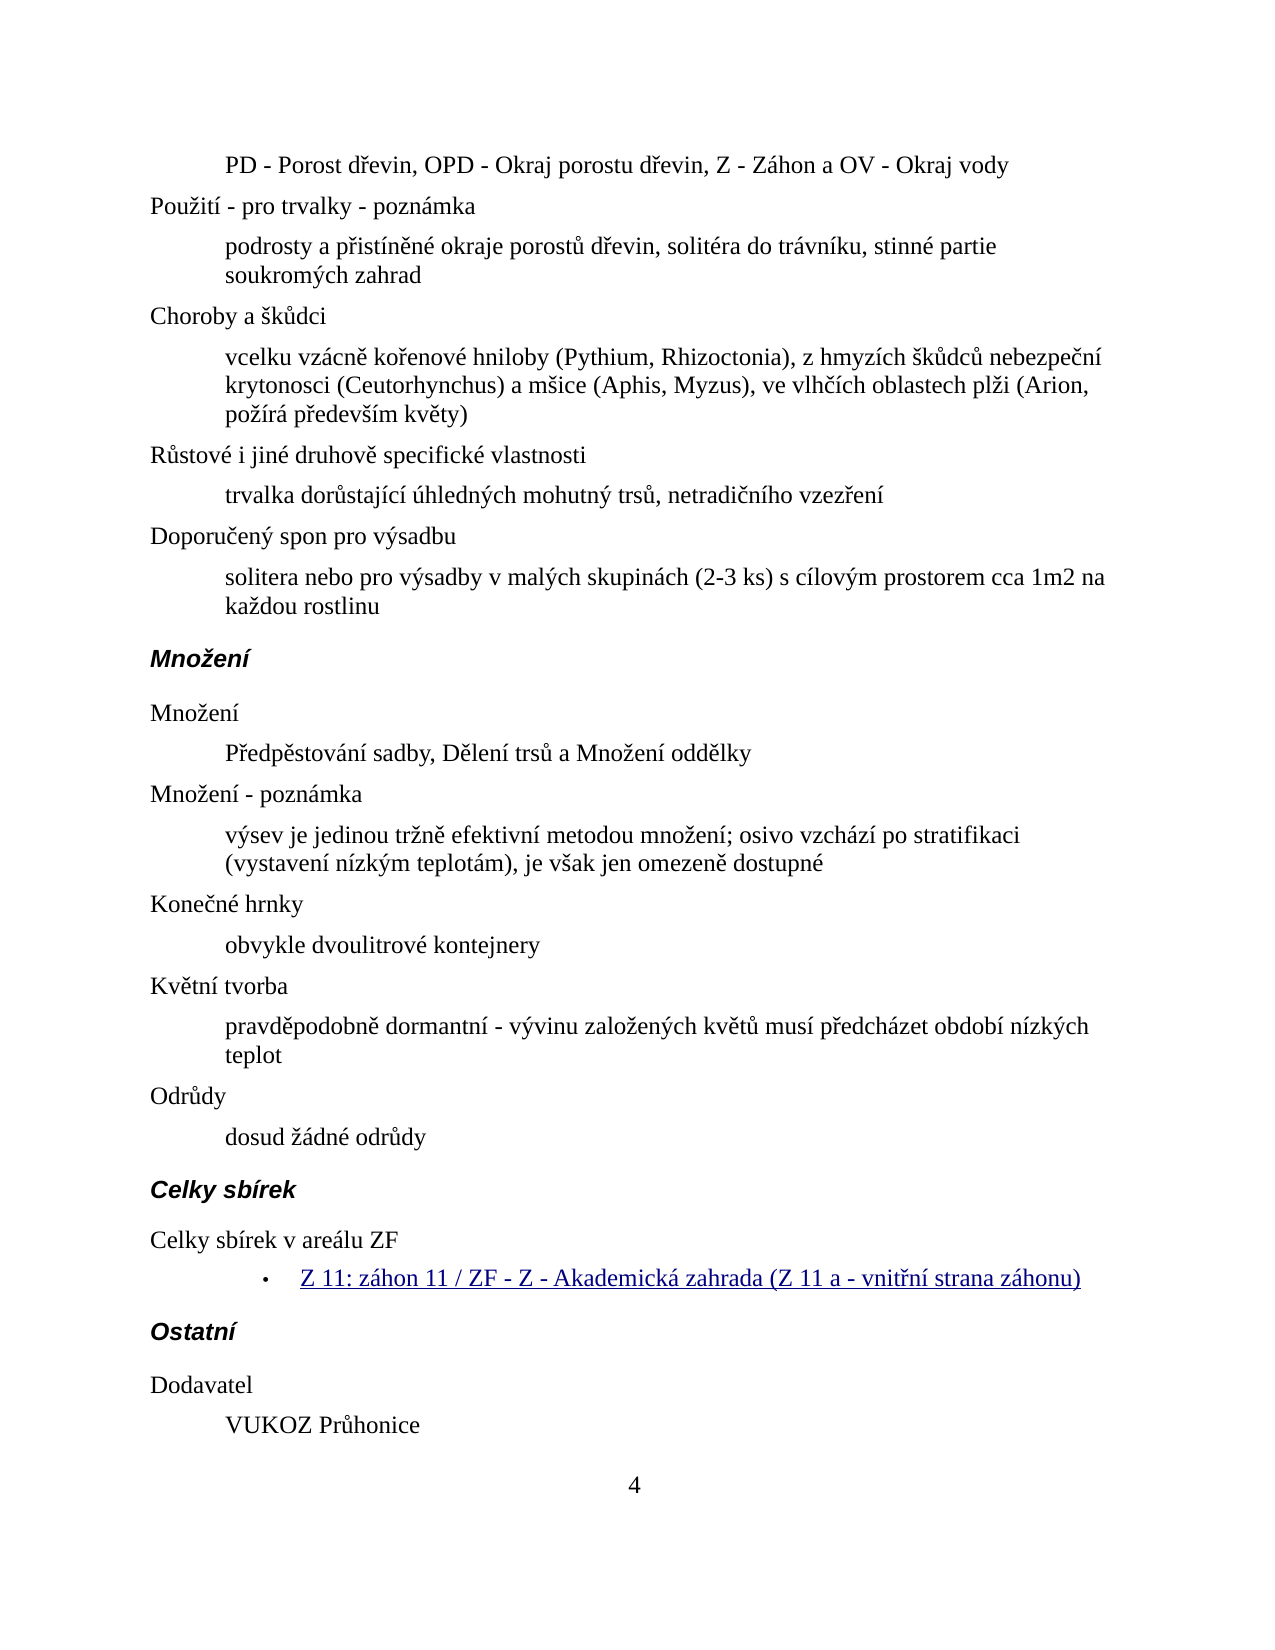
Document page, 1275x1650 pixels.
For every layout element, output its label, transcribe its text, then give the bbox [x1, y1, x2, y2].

text podrosty a přistíněné okraje porostů dřevin, solitéra do trávníku, stinné partie soukromých zahrad [225, 231, 1125, 289]
text Dodavatel [150, 1370, 1125, 1399]
text Použití - pro trvalky - poznámka [150, 191, 1125, 219]
text trvalka dorůstající úhledných mohutný trsů, netradičního vzezření [225, 481, 1125, 509]
text Růstové i jiné druhově specifické vlastnosti [150, 440, 1125, 469]
text vcelku vzácně kořenové hniloby (Pythium, Rhizoctonia), z hmyzích škůdců nebezpeční krytonosci (Ceutorhynchus) a mšice (Aphis, Myzus), ve vlhčích oblastech plži (Arion, požírá především květy) [225, 342, 1125, 428]
text VUKOZ Průhonice [225, 1411, 1125, 1439]
text Celky sbírek v areálu ZF [150, 1225, 1125, 1254]
text pravděpodobně dormantní - vývinu založených květů musí předcházet období nízkých teplot [225, 1011, 1125, 1069]
text PD - Porost dřevin, OPD - Okraj porostu dřevin, Z - Záhon a OV - Okraj vody [225, 150, 1125, 179]
text dosud žádné odrůdy [225, 1122, 1125, 1150]
text Množení - poznámka [150, 779, 1125, 808]
subtitle Množení [150, 644, 1125, 673]
text obvykle dvoulitrové kontejnery [225, 930, 1125, 959]
subtitle Celky sbírek [150, 1175, 1125, 1204]
text výsev je jedinou tržně efektivní metodou množení; osivo vzchází po stratifikaci (vystavení nízkým teplotám), je však jen omezeně dostupné [225, 820, 1125, 877]
text solitera nebo pro výsadby v malých skupinách (2-3 ks) s cílovým prostorem cca 1m2 na každou rostlinu [225, 562, 1125, 619]
text Množení [150, 698, 1125, 726]
text Předpěstování sadby, Dělení trsů a Množení oddělky [225, 738, 1125, 767]
text Konečné hrnky [150, 889, 1125, 918]
subtitle Ostatní [150, 1317, 1125, 1345]
text Květní tvorba [150, 971, 1125, 999]
text Odrůdy [150, 1081, 1125, 1110]
text Choroby a škůdci [150, 301, 1125, 330]
list Z 11: záhon 11 / ZF - Z - Akademická zahrada (Z 11 a - vnitřní strana záhonu) [262, 1263, 1125, 1292]
text Doporučený spon pro výsadbu [150, 521, 1125, 550]
